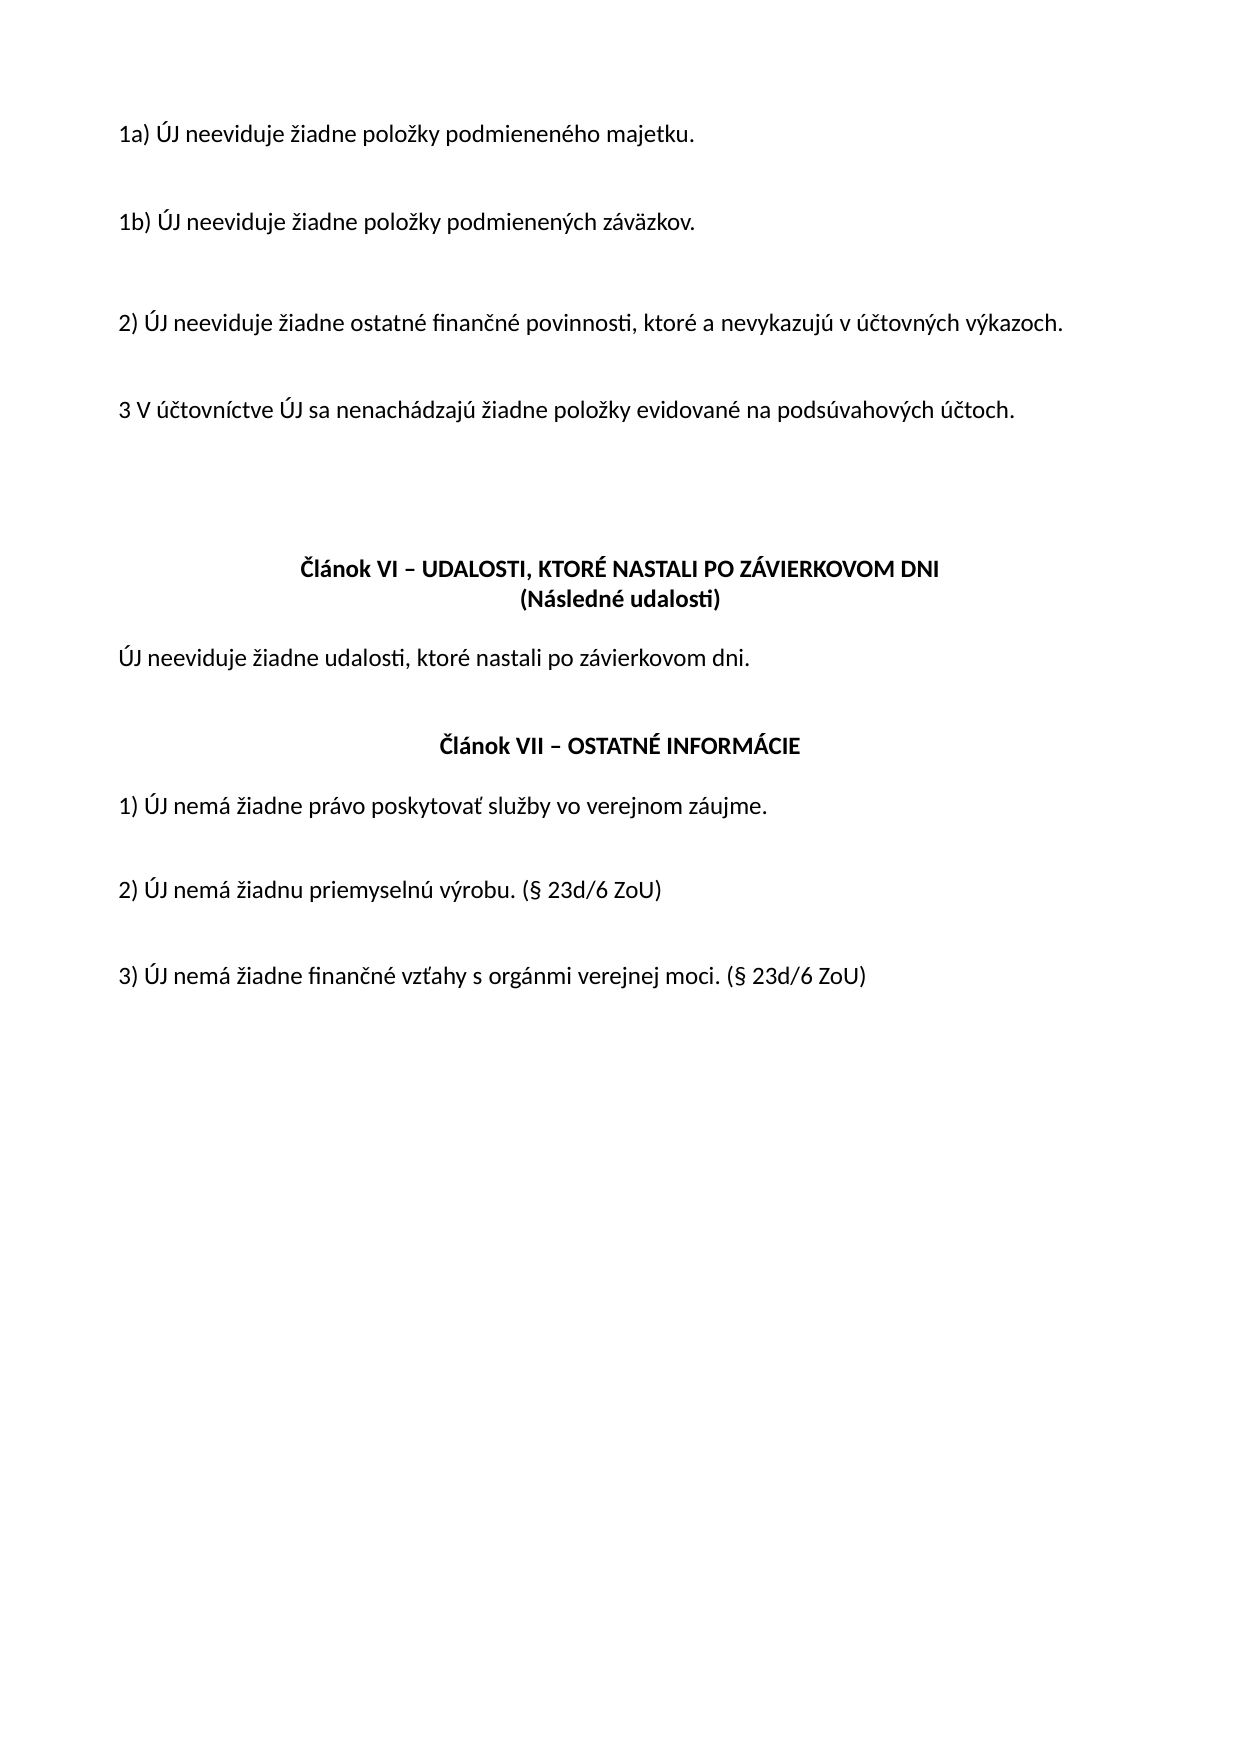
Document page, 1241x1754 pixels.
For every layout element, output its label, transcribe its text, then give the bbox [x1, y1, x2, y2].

text Článok VII – OSTATNÉ INFORMÁCIE [118, 731, 1122, 761]
text 3 V účtovníctve ÚJ sa nenachádzajú žiadne položky evidované na podsúvahových účtoch. [118, 395, 1122, 425]
text 1a) ÚJ neeviduje žiadne položky podmieneného majetku. [118, 118, 1122, 149]
text (Následné udalosti) [118, 583, 1122, 614]
text 1b) ÚJ neeviduje žiadne položky podmienených záväzkov. [118, 206, 1122, 237]
text 2) ÚJ neeviduje žiadne ostatné finančné povinnosti, ktoré a nevykazujú v účtovných výkazoch. [118, 307, 1122, 337]
text 3) ÚJ nemá žiadne finančné vzťahy s orgánmi verejnej moci. (§ 23d/6 ZoU) [118, 960, 1122, 991]
text 2) ÚJ nemá žiadnu priemyselnú výrobu. (§ 23d/6 ZoU) [118, 874, 1122, 904]
text 1) ÚJ nemá žiadne právo poskytovať služby vo verejnom záujme. [118, 790, 1122, 820]
text ÚJ neeviduje žiadne udalosti, ktoré nastali po závierkovom dni. [118, 642, 1122, 673]
text Článok VI – UDALOSTI, KTORÉ NASTALI PO ZÁVIERKOVOM DNI [118, 553, 1122, 583]
